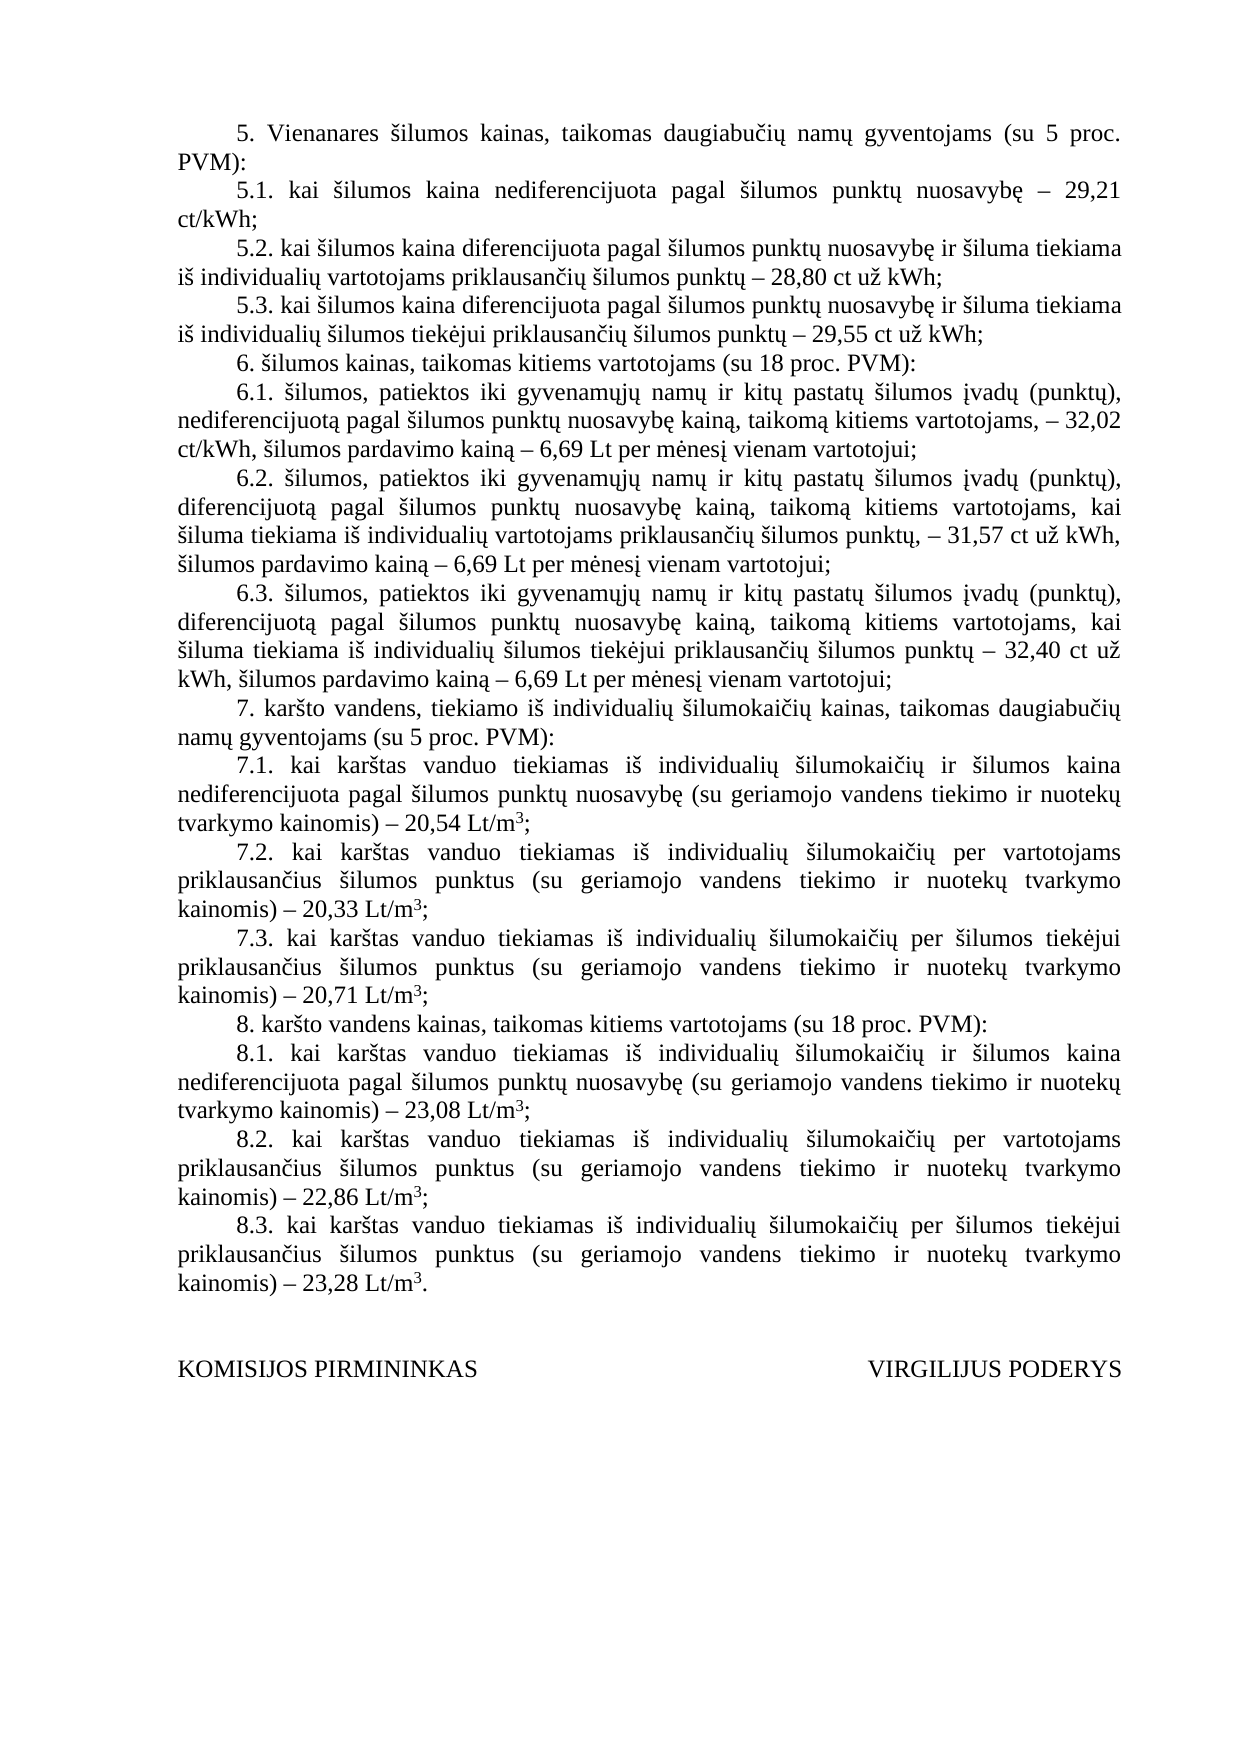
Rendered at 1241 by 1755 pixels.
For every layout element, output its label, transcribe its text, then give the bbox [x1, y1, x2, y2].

text 5.3. kai šilumos kaina diferencijuota pagal šilumos punktų nuosavybę ir šiluma tiekiama iš individualių šilumos tiekėjui priklausančių šilumos punktų – 29,55 ct už kWh; [177, 291, 1122, 348]
text 5. Vienanares šilumos kainas, taikomas daugiabučių namų gyventojams (su 5 proc. PVM): [177, 118, 1122, 176]
text 7. karšto vandens, tiekiamo iš individualių šilumokaičių kainas, taikomas daugiabučių namų gyventojams (su 5 proc. PVM): [177, 693, 1122, 751]
text KOMISIJOS PIRMININKAS VIRGILIJUS PODERYS [177, 1354, 1122, 1383]
text 5.2. kai šilumos kaina diferencijuota pagal šilumos punktų nuosavybę ir šiluma tiekiama iš individualių vartotojams priklausančių šilumos punktų – 28,80 ct už kWh; [177, 233, 1122, 291]
text 6. šilumos kainas, taikomas kitiems vartotojams (su 18 proc. PVM): [177, 348, 1122, 377]
text 6.3. šilumos, patiektos iki gyvenamųjų namų ir kitų pastatų šilumos įvadų (punktų), diferencijuotą pagal šilumos punktų nuosavybę kainą, taikomą kitiems vartotojams, kai šiluma tiekiama iš individualių šilumos tiekėjui priklausančių šilumos punktų – 32,40 ct už kWh, šilumos pardavimo kainą – 6,69 Lt per mėnesį vienam vartotojui; [177, 578, 1122, 693]
text 7.2. kai karštas vanduo tiekiamas iš individualių šilumokaičių per vartotojams priklausančius šilumos punktus (su geriamojo vandens tiekimo ir nuotekų tvarkymo kainomis) – 20,33 Lt/m3; [177, 837, 1122, 923]
text 7.1. kai karštas vanduo tiekiamas iš individualių šilumokaičių ir šilumos kaina nediferencijuota pagal šilumos punktų nuosavybę (su geriamojo vandens tiekimo ir nuotekų tvarkymo kainomis) – 20,54 Lt/m3; [177, 751, 1122, 837]
text 8. karšto vandens kainas, taikomas kitiems vartotojams (su 18 proc. PVM): [177, 1009, 1122, 1038]
text 8.2. kai karštas vanduo tiekiamas iš individualių šilumokaičių per vartotojams priklausančius šilumos punktus (su geriamojo vandens tiekimo ir nuotekų tvarkymo kainomis) – 22,86 Lt/m3; [177, 1124, 1122, 1211]
text 6.1. šilumos, patiektos iki gyvenamųjų namų ir kitų pastatų šilumos įvadų (punktų), nediferencijuotą pagal šilumos punktų nuosavybę kainą, taikomą kitiems vartotojams, – 32,02 ct/kWh, šilumos pardavimo kainą – 6,69 Lt per mėnesį vienam vartotojui; [177, 377, 1122, 463]
text 8.1. kai karštas vanduo tiekiamas iš individualių šilumokaičių ir šilumos kaina nediferencijuota pagal šilumos punktų nuosavybę (su geriamojo vandens tiekimo ir nuotekų tvarkymo kainomis) – 23,08 Lt/m3; [177, 1038, 1122, 1124]
text 7.3. kai karštas vanduo tiekiamas iš individualių šilumokaičių per šilumos tiekėjui priklausančius šilumos punktus (su geriamojo vandens tiekimo ir nuotekų tvarkymo kainomis) – 20,71 Lt/m3; [177, 923, 1122, 1009]
text 5.1. kai šilumos kaina nediferencijuota pagal šilumos punktų nuosavybę – 29,21 ct/kWh; [177, 176, 1122, 233]
text 8.3. kai karštas vanduo tiekiamas iš individualių šilumokaičių per šilumos tiekėjui priklausančius šilumos punktus (su geriamojo vandens tiekimo ir nuotekų tvarkymo kainomis) – 23,28 Lt/m3. [177, 1211, 1122, 1297]
text 6.2. šilumos, patiektos iki gyvenamųjų namų ir kitų pastatų šilumos įvadų (punktų), diferencijuotą pagal šilumos punktų nuosavybę kainą, taikomą kitiems vartotojams, kai šiluma tiekiama iš individualių vartotojams priklausančių šilumos punktų, – 31,57 ct už kWh, šilumos pardavimo kainą – 6,69 Lt per mėnesį vienam vartotojui; [177, 463, 1122, 578]
